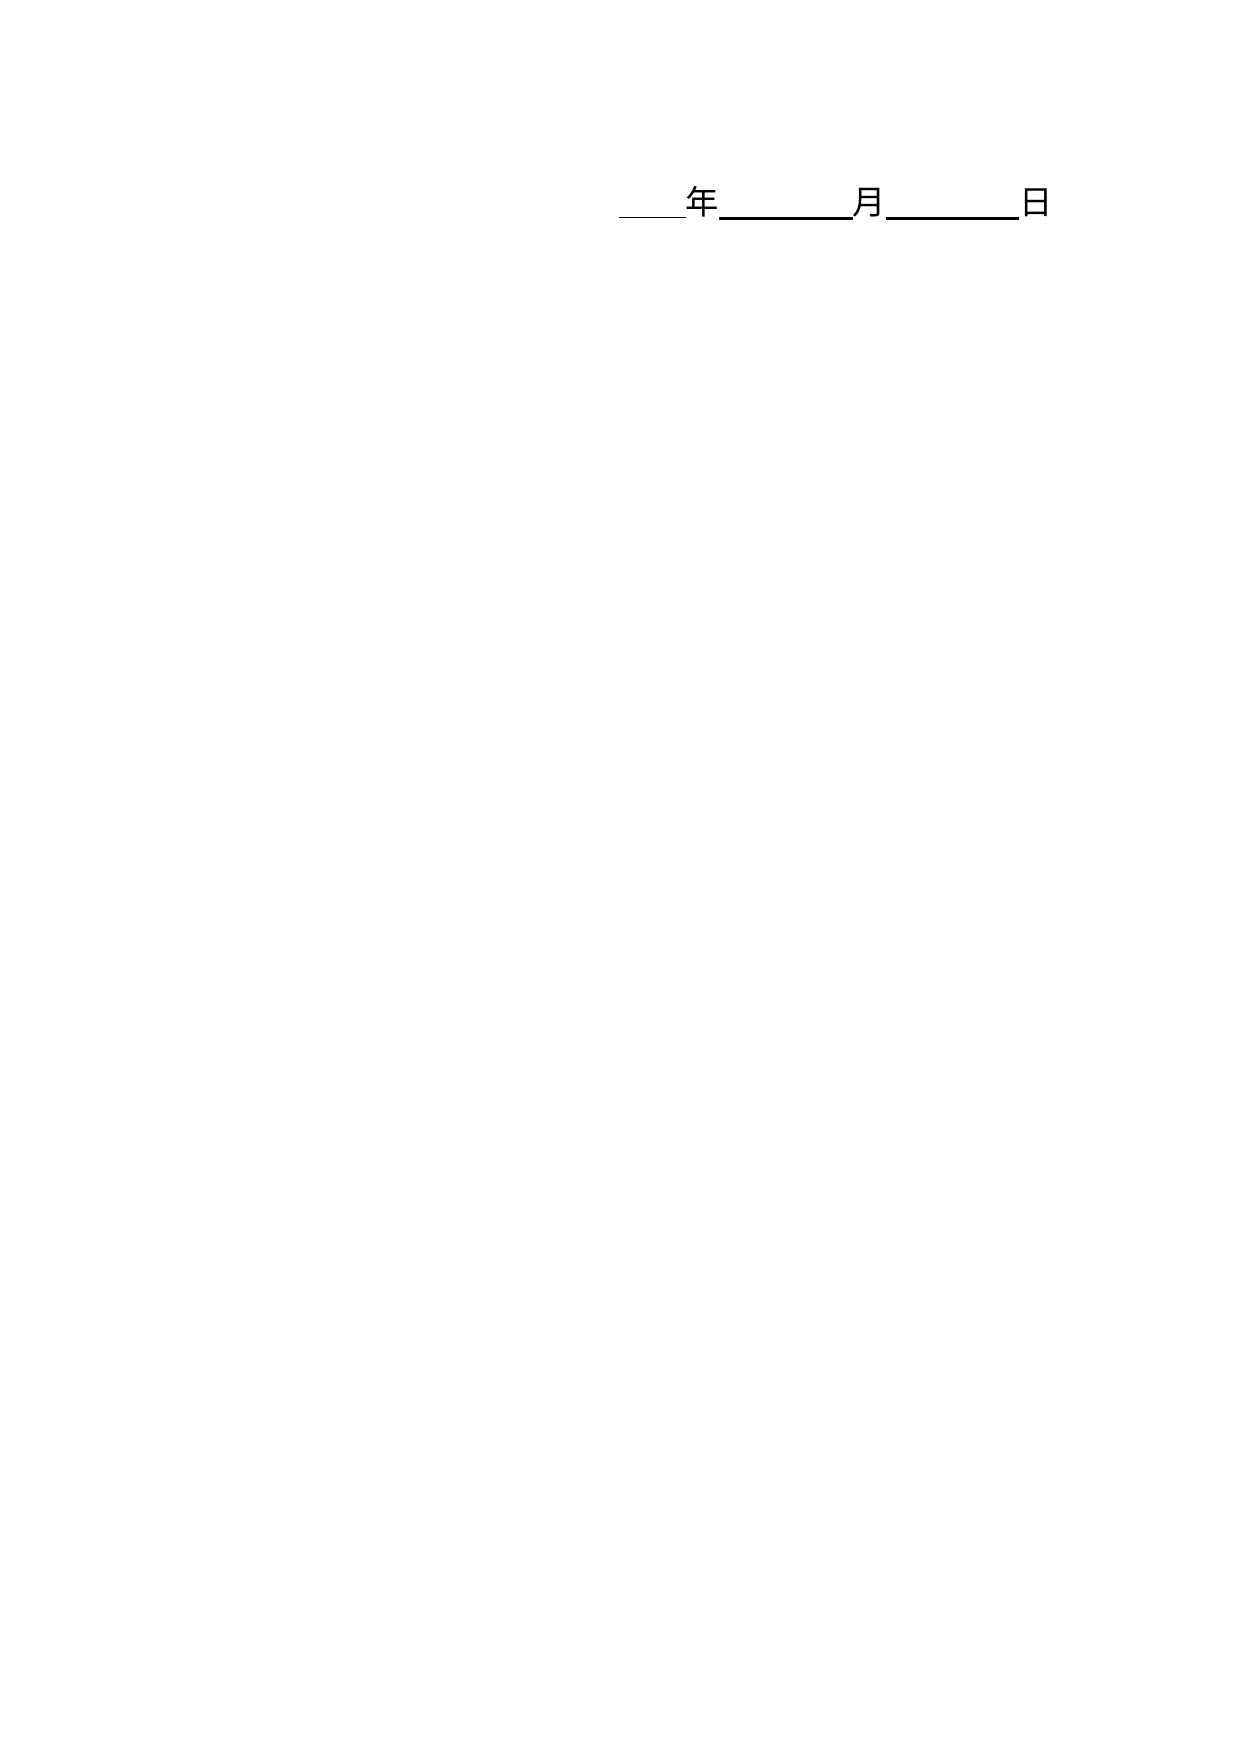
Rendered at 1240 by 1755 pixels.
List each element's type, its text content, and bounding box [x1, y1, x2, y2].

text 年 月 日 [187, 158, 1052, 221]
